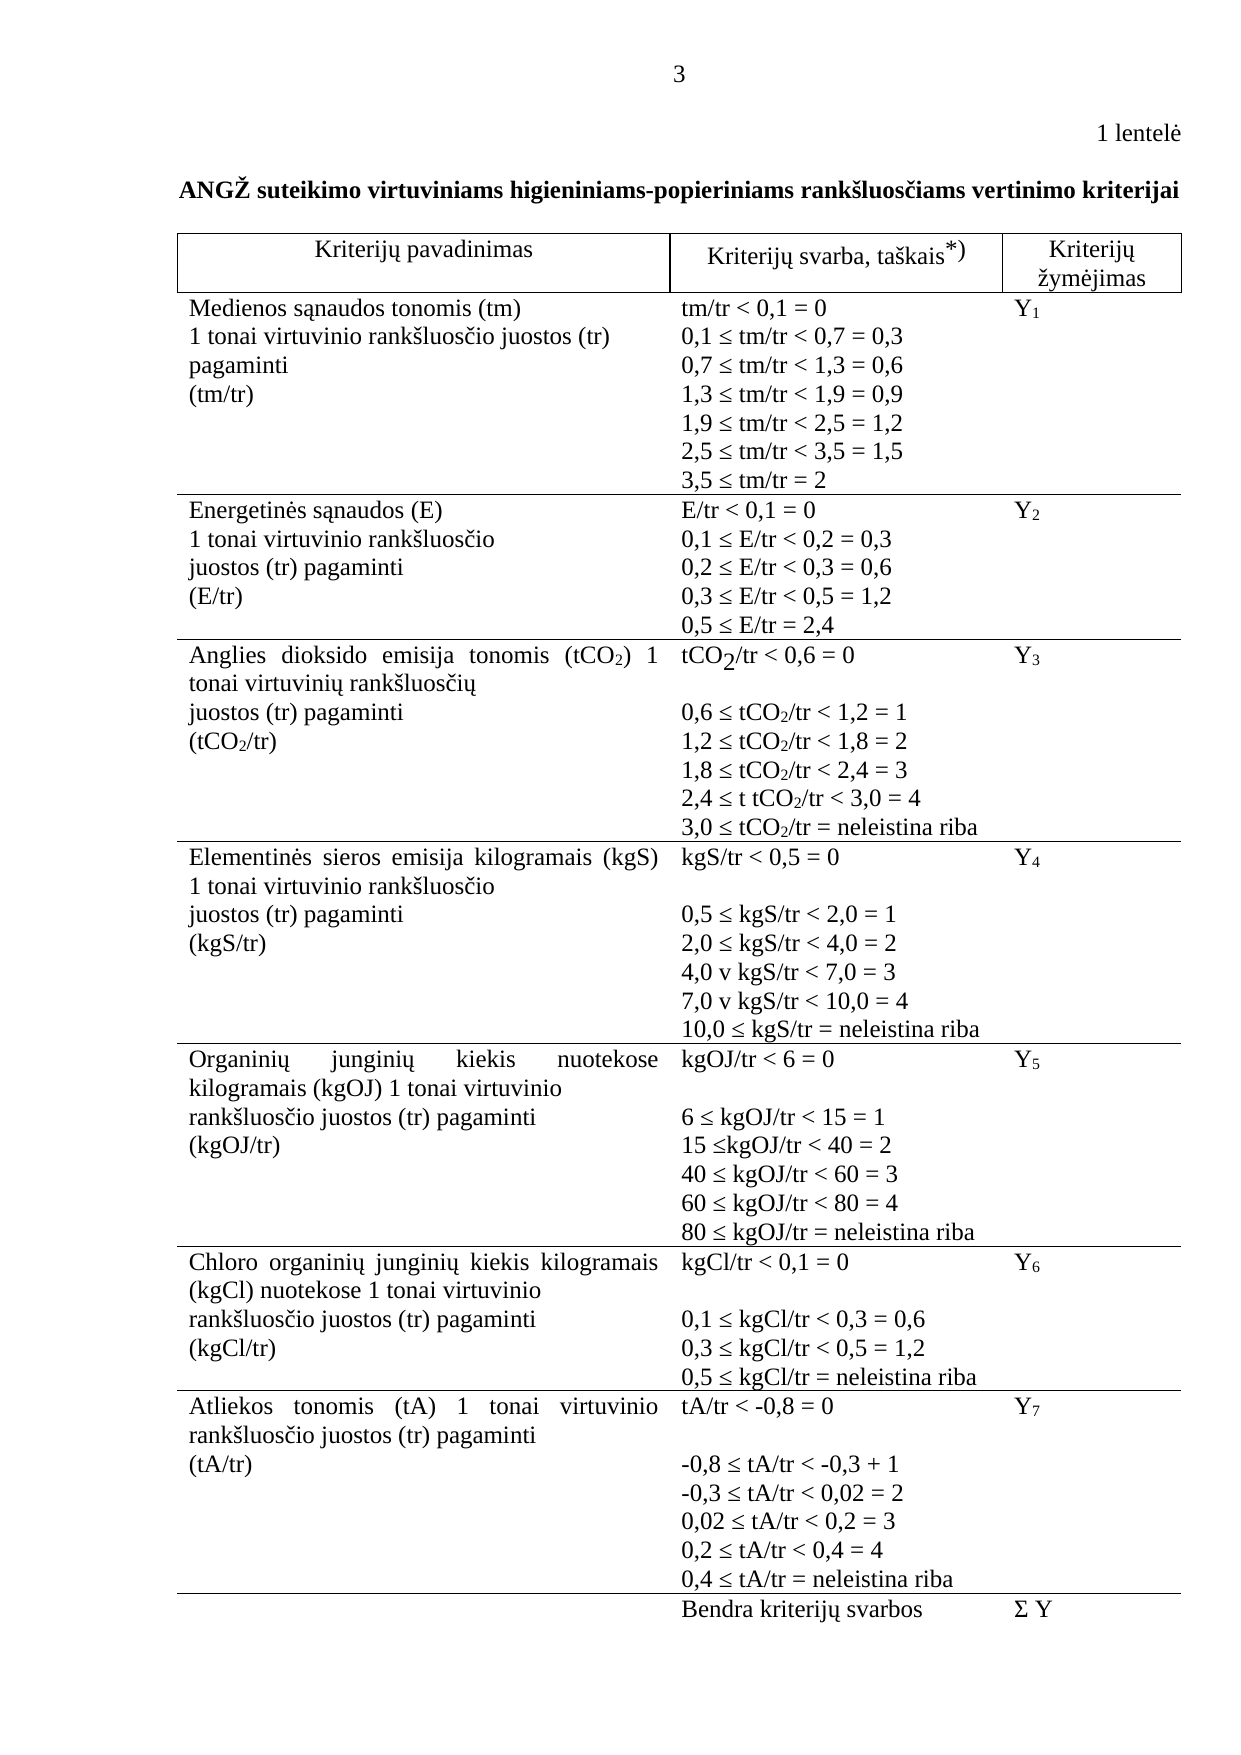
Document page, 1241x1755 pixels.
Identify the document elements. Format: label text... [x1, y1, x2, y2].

table_cell [177, 436, 670, 465]
table_cell 2,4 ≤ t tCO2/tr < 3,0 = 4 [670, 784, 1003, 812]
table_header Kriterijų žymėjimas [1003, 234, 1181, 292]
table_cell Organinių junginių kiekis nuotekose kilogramais (kgOJ) 1 tonai virtuvinio [177, 1044, 670, 1102]
table_cell 1,3 ≤ tm/tr < 1,9 = 0,9 [670, 379, 1003, 408]
table_cell -0,8 ≤ tA/tr < -0,3 + 1 [670, 1449, 1003, 1478]
table_cell 0,4 ≤ tA/tr = neleistina riba [670, 1564, 1003, 1593]
table_cell [1003, 812, 1181, 841]
table_cell kgS/tr < 0,5 = 0 [670, 842, 1003, 899]
table_cell 80 ≤ kgOJ/tr = neleistina riba [670, 1217, 1003, 1246]
table_cell [1003, 1362, 1181, 1390]
table_cell 1 tonai virtuvinio rankšluosčio juostos (tr) [177, 321, 670, 350]
table_cell [177, 1362, 670, 1390]
table_cell Energetinės sąnaudos (E) [177, 495, 670, 524]
table_cell [1003, 726, 1181, 755]
table_cell [177, 1506, 670, 1535]
table_cell pagaminti [177, 350, 670, 379]
table_cell [177, 1478, 670, 1506]
table_header Kriterijų pavadinimas [178, 234, 669, 292]
table_cell [1003, 1102, 1181, 1131]
table_cell (E/tr) [177, 581, 670, 610]
table_cell [177, 1188, 670, 1217]
table_cell 0,5 ≤ E/tr = 2,4 [670, 610, 1003, 639]
table_cell [177, 1594, 670, 1622]
table_cell (kgCl/tr) [177, 1333, 670, 1362]
table_cell [1003, 1159, 1181, 1188]
table_cell Elementinės sieros emisija kilogramais (kgS) 1 tonai virtuvinio rankšluosčio [177, 842, 670, 899]
table_cell Bendra kriterijų svarbos [670, 1594, 1003, 1622]
table_cell [177, 408, 670, 436]
table_cell (tCO2/tr) [177, 726, 670, 755]
table_cell tm/tr < 0,1 = 0 [670, 293, 1003, 321]
table_cell [1003, 784, 1181, 812]
table_cell Atliekos tonomis (tA) 1 tonai virtuvinio rankšluosčio juostos (tr) pagaminti [177, 1391, 670, 1449]
table_header Kriterijų svarba, taškais*) [671, 234, 1002, 292]
table_cell 6 ≤ kgOJ/tr < 15 = 1 [670, 1102, 1003, 1131]
table_cell Y4 [1003, 842, 1181, 899]
text 1 lentelė [177, 118, 1181, 147]
table_cell [177, 610, 670, 639]
table_cell [1003, 755, 1181, 783]
table_cell 4,0 v kgS/tr < 7,0 = 3 [670, 957, 1003, 986]
table_cell 0,3 ≤ E/tr < 0,5 = 1,2 [670, 581, 1003, 610]
table_cell 0,1 ≤ tm/tr < 0,7 = 0,3 [670, 321, 1003, 350]
table_cell 1,2 ≤ tCO2/tr < 1,8 = 2 [670, 726, 1003, 755]
table_cell [1003, 928, 1181, 957]
table_cell [1003, 350, 1181, 379]
table_cell [1003, 553, 1181, 581]
table_cell [1003, 1015, 1181, 1043]
table_cell [1003, 1304, 1181, 1333]
table_cell [1003, 1564, 1181, 1593]
table_cell (tA/tr) [177, 1449, 670, 1478]
table_cell [1003, 610, 1181, 639]
table_cell tCO2/tr < 0,6 = 0 [670, 640, 1003, 697]
table_cell [1003, 581, 1181, 610]
table_cell 15 ≤kgOJ/tr < 40 = 2 [670, 1131, 1003, 1159]
text ANGŽ suteikimo virtuviniams higieniniams-popieriniams rankšluosčiams vertinimo kriterijai [177, 176, 1181, 204]
table_cell 2,0 ≤ kgS/tr < 4,0 = 2 [670, 928, 1003, 957]
table_cell Y3 [1003, 640, 1181, 697]
table_cell 7,0 v kgS/tr < 10,0 = 4 [670, 986, 1003, 1014]
table_cell rankšluosčio juostos (tr) pagaminti [177, 1102, 670, 1131]
table_cell kgOJ/tr < 6 = 0 [670, 1044, 1003, 1102]
table_cell [1003, 1535, 1181, 1564]
table_cell 40 ≤ kgOJ/tr < 60 = 3 [670, 1159, 1003, 1188]
table_cell 0,2 ≤ tA/tr < 0,4 = 4 [670, 1535, 1003, 1564]
table_cell [177, 1564, 670, 1593]
table_cell 0,5 ≤ kgS/tr < 2,0 = 1 [670, 900, 1003, 928]
table_cell [1003, 436, 1181, 465]
table_cell [1003, 1188, 1181, 1217]
table_cell 0,3 ≤ kgCl/tr < 0,5 = 1,2 [670, 1333, 1003, 1362]
table_cell 3,0 ≤ tCO2/tr = neleistina riba [670, 812, 1003, 841]
table_cell 1,8 ≤ tCO2/tr < 2,4 = 3 [670, 755, 1003, 783]
table_cell juostos (tr) pagaminti [177, 553, 670, 581]
table_cell 0,7 ≤ tm/tr < 1,3 = 0,6 [670, 350, 1003, 379]
table_cell [1003, 1506, 1181, 1535]
table_cell [177, 986, 670, 1014]
table_cell [1003, 408, 1181, 436]
table_cell 10,0 ≤ kgS/tr = neleistina riba [670, 1015, 1003, 1043]
table_cell Σ Y [1003, 1594, 1181, 1622]
table_cell [1003, 1131, 1181, 1159]
table_cell Y1 [1003, 293, 1181, 321]
table_cell [1003, 379, 1181, 408]
table_cell 0,1 ≤ E/tr < 0,2 = 0,3 [670, 524, 1003, 552]
table_cell 0,1 ≤ kgCl/tr < 0,3 = 0,6 [670, 1304, 1003, 1333]
table_cell 2,5 ≤ tm/tr < 3,5 = 1,5 [670, 436, 1003, 465]
table_cell 3,5 ≤ tm/tr = 2 [670, 465, 1003, 494]
table_cell Chloro organinių junginių kiekis kilogramais (kgCl) nuotekose 1 tonai virtuvinio [177, 1247, 670, 1304]
table_cell [1003, 1478, 1181, 1506]
table_cell Y6 [1003, 1247, 1181, 1304]
table_cell juostos (tr) pagaminti [177, 697, 670, 726]
table_cell 0,02 ≤ tA/tr < 0,2 = 3 [670, 1506, 1003, 1535]
table_cell 1 tonai virtuvinio rankšluosčio [177, 524, 670, 552]
table_cell juostos (tr) pagaminti [177, 900, 670, 928]
table_cell [1003, 465, 1181, 494]
table_cell 0,2 ≤ E/tr < 0,3 = 0,6 [670, 553, 1003, 581]
table_cell Y2 [1003, 495, 1181, 524]
table_cell rankšluosčio juostos (tr) pagaminti [177, 1304, 670, 1333]
table_cell [177, 784, 670, 812]
table_cell [177, 1159, 670, 1188]
table_cell [177, 465, 670, 494]
table_cell [1003, 1333, 1181, 1362]
table_cell 60 ≤ kgOJ/tr < 80 = 4 [670, 1188, 1003, 1217]
table_cell [1003, 321, 1181, 350]
table_cell [177, 1217, 670, 1246]
table_cell (kgOJ/tr) [177, 1131, 670, 1159]
table_cell [177, 957, 670, 986]
table_cell 0,5 ≤ kgCl/tr = neleistina riba [670, 1362, 1003, 1390]
table_cell [177, 1535, 670, 1564]
table_cell [177, 1015, 670, 1043]
table_cell [1003, 1217, 1181, 1246]
table_cell kgCl/tr < 0,1 = 0 [670, 1247, 1003, 1304]
table_cell Y5 [1003, 1044, 1181, 1102]
table_cell [1003, 957, 1181, 986]
table_cell 0,6 ≤ tCO2/tr < 1,2 = 1 [670, 697, 1003, 726]
table_cell Y7 [1003, 1391, 1181, 1449]
table_cell [177, 755, 670, 783]
table_cell Medienos sąnaudos tonomis (tm) [177, 293, 670, 321]
table_cell 1,9 ≤ tm/tr < 2,5 = 1,2 [670, 408, 1003, 436]
table_cell (kgS/tr) [177, 928, 670, 957]
table_cell [1003, 697, 1181, 726]
table_cell Anglies dioksido emisija tonomis (tCO2) 1 tonai virtuvinių rankšluosčių [177, 640, 670, 697]
table_cell [1003, 524, 1181, 552]
table_cell [1003, 900, 1181, 928]
table_cell [1003, 1449, 1181, 1478]
table_cell -0,3 ≤ tA/tr < 0,02 = 2 [670, 1478, 1003, 1506]
table_cell tA/tr < -0,8 = 0 [670, 1391, 1003, 1449]
table_cell E/tr < 0,1 = 0 [670, 495, 1003, 524]
table_cell [177, 812, 670, 841]
table_cell [1003, 986, 1181, 1014]
table_cell (tm/tr) [177, 379, 670, 408]
